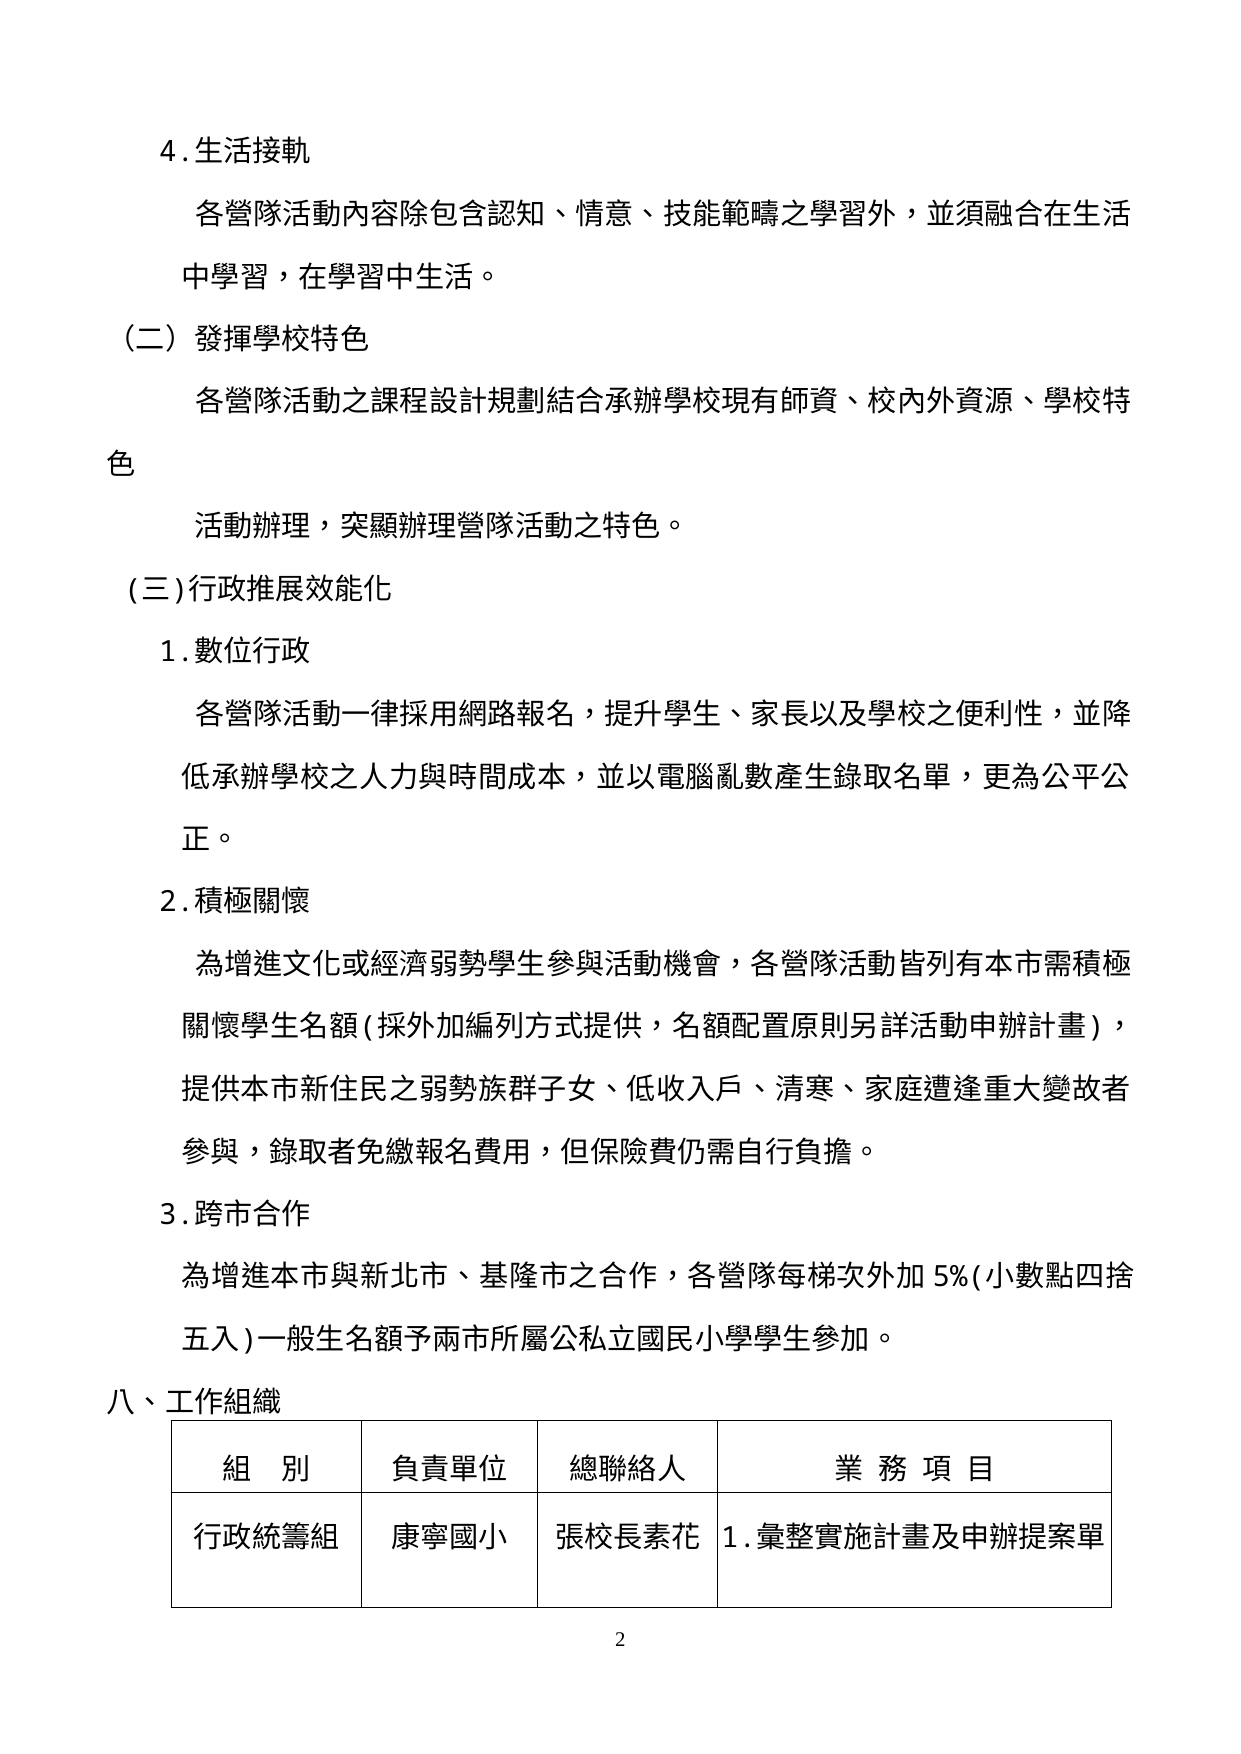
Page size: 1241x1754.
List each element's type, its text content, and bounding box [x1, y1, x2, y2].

table_header 總聯絡人 [538, 1421, 717, 1492]
table_cell 行政統籌組 [172, 1493, 361, 1607]
text 各營隊活動內容除包含認知、情意、技能範疇之學習外，並須融合在生活中學習，在學習中生活。 [106, 170, 1134, 295]
text 3.跨市合作 [106, 1170, 1134, 1233]
text 2.積極關懷 [106, 858, 1134, 920]
text 1.數位行政 [106, 608, 1134, 670]
text 為增進文化或經濟弱勢學生參與活動機會，各營隊活動皆列有本市需積極關懷學生名額(採外加編列方式提供，名額配置原則另詳活動申辦計畫)，提供本市新住民之弱勢族群子女、低收入戶、清寒、家庭遭逢重大變故者參與，錄取者免繳報名費用，但保險費仍需自行負擔。 [106, 920, 1134, 1170]
text 活動辦理，突顯辦理營隊活動之特色。 [106, 483, 1134, 545]
table_cell 康寧國小 [362, 1493, 537, 1607]
table_header 組 別 [172, 1421, 361, 1492]
text 各營隊活動之課程設計規劃結合承辦學校現有師資、校內外資源、學校特色 [106, 358, 1134, 483]
table_cell 1.彙整實施計畫及申辦提案單 [718, 1493, 1111, 1607]
table_cell 張校長素花 [538, 1493, 717, 1607]
text (三)行政推展效能化 [106, 545, 1134, 608]
text 為增進本市與新北市、基隆市之合作，各營隊每梯次外加5%(小數點四捨五入)一般生名額予兩市所屬公私立國民小學學生參加。 [181, 1233, 1134, 1358]
text 各營隊活動一律採用網路報名，提升學生、家長以及學校之便利性，並降低承辦學校之人力與時間成本，並以電腦亂數產生錄取名單，更為公平公正。 [106, 670, 1134, 858]
table_header 業 務 項 目 [718, 1421, 1111, 1492]
text （二）發揮學校特色 [106, 295, 1134, 358]
text 八、工作組織 [106, 1358, 1134, 1420]
table_header 負責單位 [362, 1421, 537, 1492]
text 4.生活接軌 [106, 108, 1134, 170]
